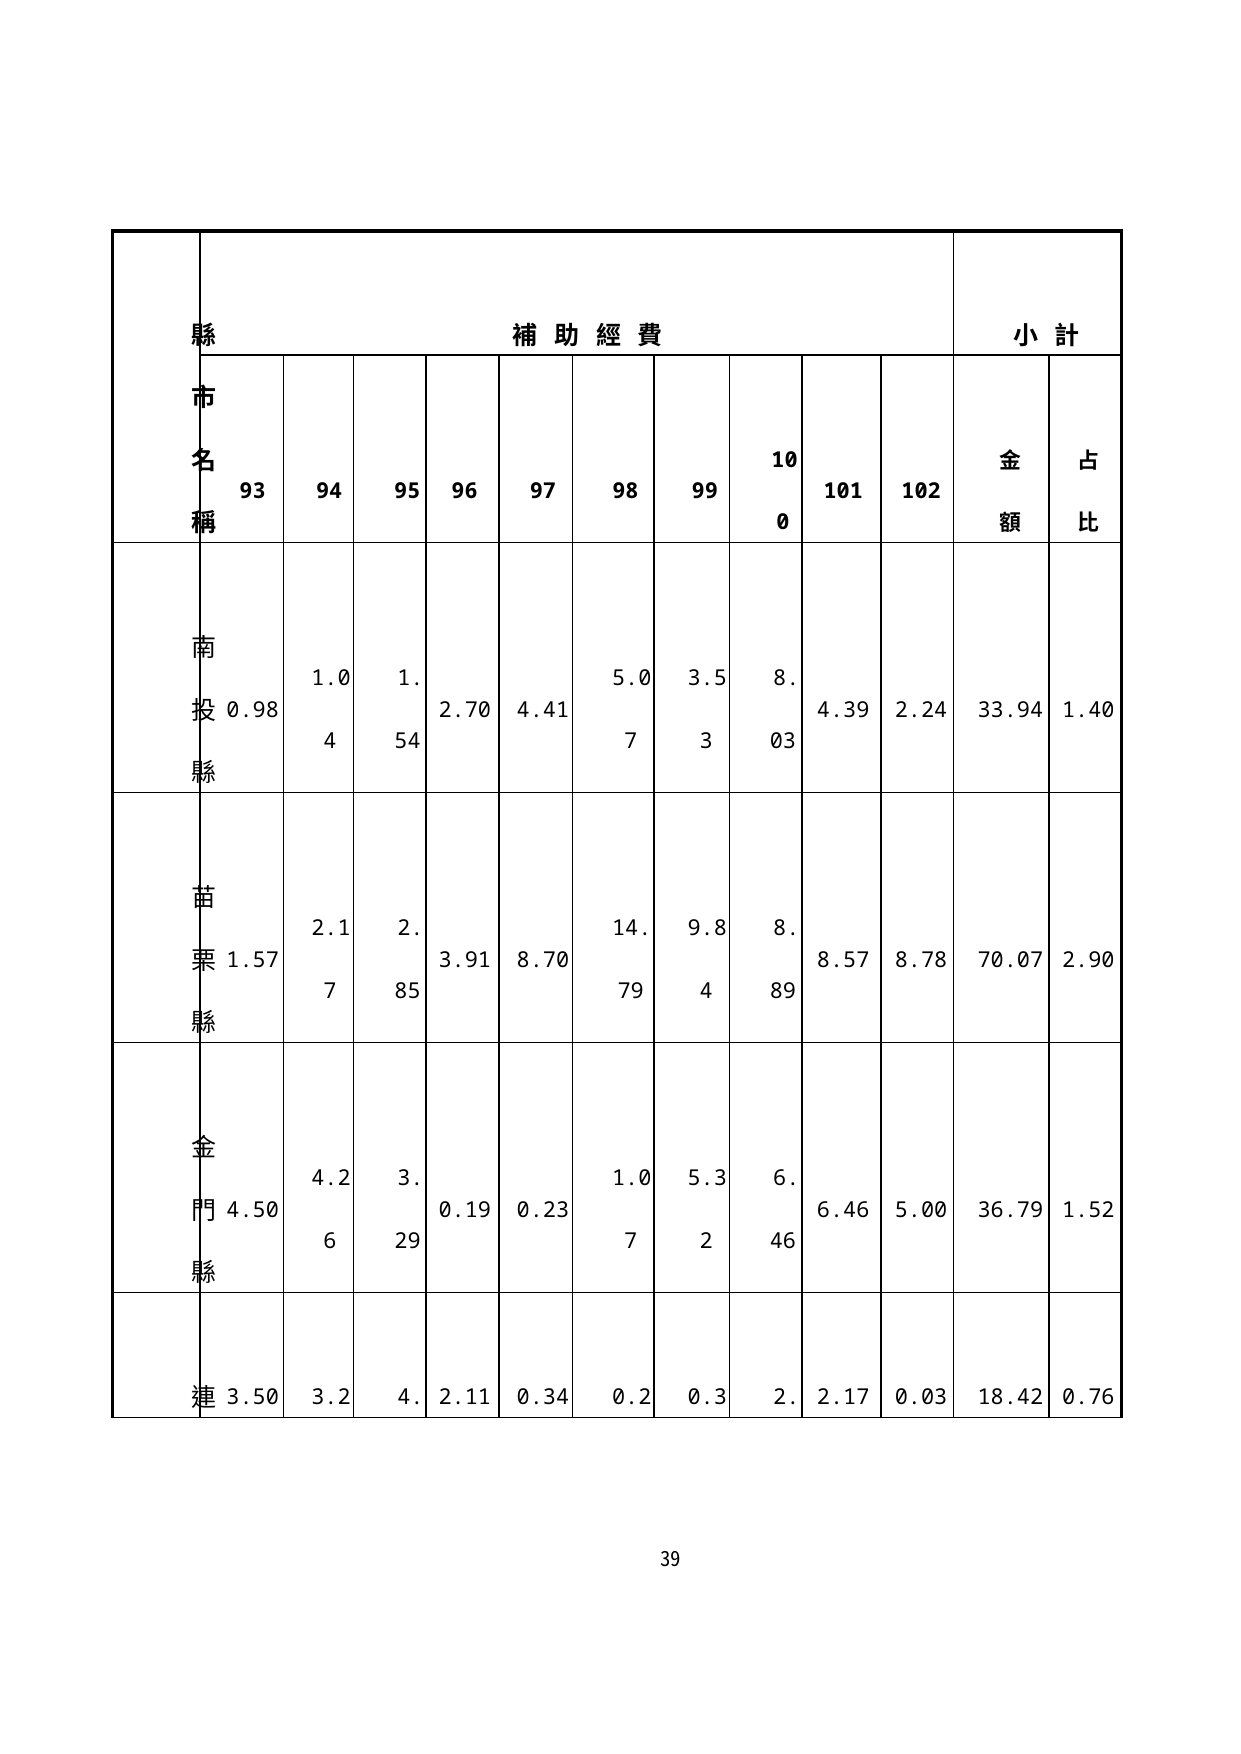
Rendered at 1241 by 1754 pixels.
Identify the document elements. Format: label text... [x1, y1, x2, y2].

table_cell 101 [803, 356, 880, 542]
table_cell 18.42 [954, 1293, 1048, 1417]
table_cell 4.41 [500, 543, 572, 792]
table_cell 8.78 [882, 793, 953, 1042]
table_cell 5.32 [655, 1043, 729, 1292]
table_cell 占比 [1050, 356, 1120, 542]
table_cell 70.07 [954, 793, 1048, 1042]
table_header 小計 [954, 233, 1120, 354]
table_cell 金門縣 [114, 1043, 199, 1292]
table_cell 1.04 [284, 543, 353, 792]
table_cell 3.53 [655, 543, 729, 792]
table_cell 100 [730, 356, 801, 542]
table_cell 3.29 [354, 1043, 425, 1292]
table_cell 8.89 [730, 793, 801, 1042]
table_cell 3.2 [284, 1293, 353, 1417]
table_cell 連江縣 [114, 1293, 199, 1417]
table_cell 9.84 [655, 793, 729, 1042]
table_cell 5.07 [573, 543, 653, 792]
table_cell 4.39 [803, 543, 880, 792]
table_cell 0.03 [882, 1293, 953, 1417]
table_cell 0.76 [1050, 1293, 1120, 1417]
table_cell 33.94 [954, 543, 1048, 792]
table_cell 南投縣 [114, 543, 199, 792]
table_cell 金額 [954, 356, 1048, 542]
table_cell 2.17 [803, 1293, 880, 1417]
table_cell 0.2 [573, 1293, 653, 1417]
table_cell 0.23 [500, 1043, 572, 1292]
table_cell 1.57 [201, 793, 283, 1042]
table_cell 4.50 [201, 1043, 283, 1292]
table_cell 102 [882, 356, 953, 542]
table_header 補助經費 [201, 233, 953, 354]
table_cell 3.91 [427, 793, 498, 1042]
table_cell 5.00 [882, 1043, 953, 1292]
table_cell 0.34 [500, 1293, 572, 1417]
table_cell 94 [284, 356, 353, 542]
table_cell 96 [427, 356, 498, 542]
table_cell 1.52 [1050, 1043, 1120, 1292]
table_cell 0.19 [427, 1043, 498, 1292]
table_header 縣市 名稱 [114, 233, 199, 542]
table_cell 6.46 [803, 1043, 880, 1292]
table_cell 2.85 [354, 793, 425, 1042]
table_cell 97 [500, 356, 572, 542]
table_cell 1.07 [573, 1043, 653, 1292]
table_cell 4.26 [284, 1043, 353, 1292]
table_cell 99 [655, 356, 729, 542]
table_cell 2.17 [284, 793, 353, 1042]
table_cell 0.3 [655, 1293, 729, 1417]
table_cell 8.57 [803, 793, 880, 1042]
table_cell 3.50 [201, 1293, 283, 1417]
table_cell 1.54 [354, 543, 425, 792]
table_cell 8.03 [730, 543, 801, 792]
table_cell 0.98 [201, 543, 283, 792]
table_cell 1.40 [1050, 543, 1120, 792]
table_cell 93 [201, 356, 283, 542]
table_cell 2.24 [882, 543, 953, 792]
table_cell 2.70 [427, 543, 498, 792]
table_cell 36.79 [954, 1043, 1048, 1292]
table_cell 2.90 [1050, 793, 1120, 1042]
table_cell 苗栗縣 [114, 793, 199, 1042]
table_cell 14.79 [573, 793, 653, 1042]
table_cell 8.70 [500, 793, 572, 1042]
table_cell 98 [573, 356, 653, 542]
table_cell 6.46 [730, 1043, 801, 1292]
table_cell 4. [354, 1293, 425, 1417]
table_cell 2. [730, 1293, 801, 1417]
table_cell 2.11 [427, 1293, 498, 1417]
table_cell 95 [354, 356, 425, 542]
